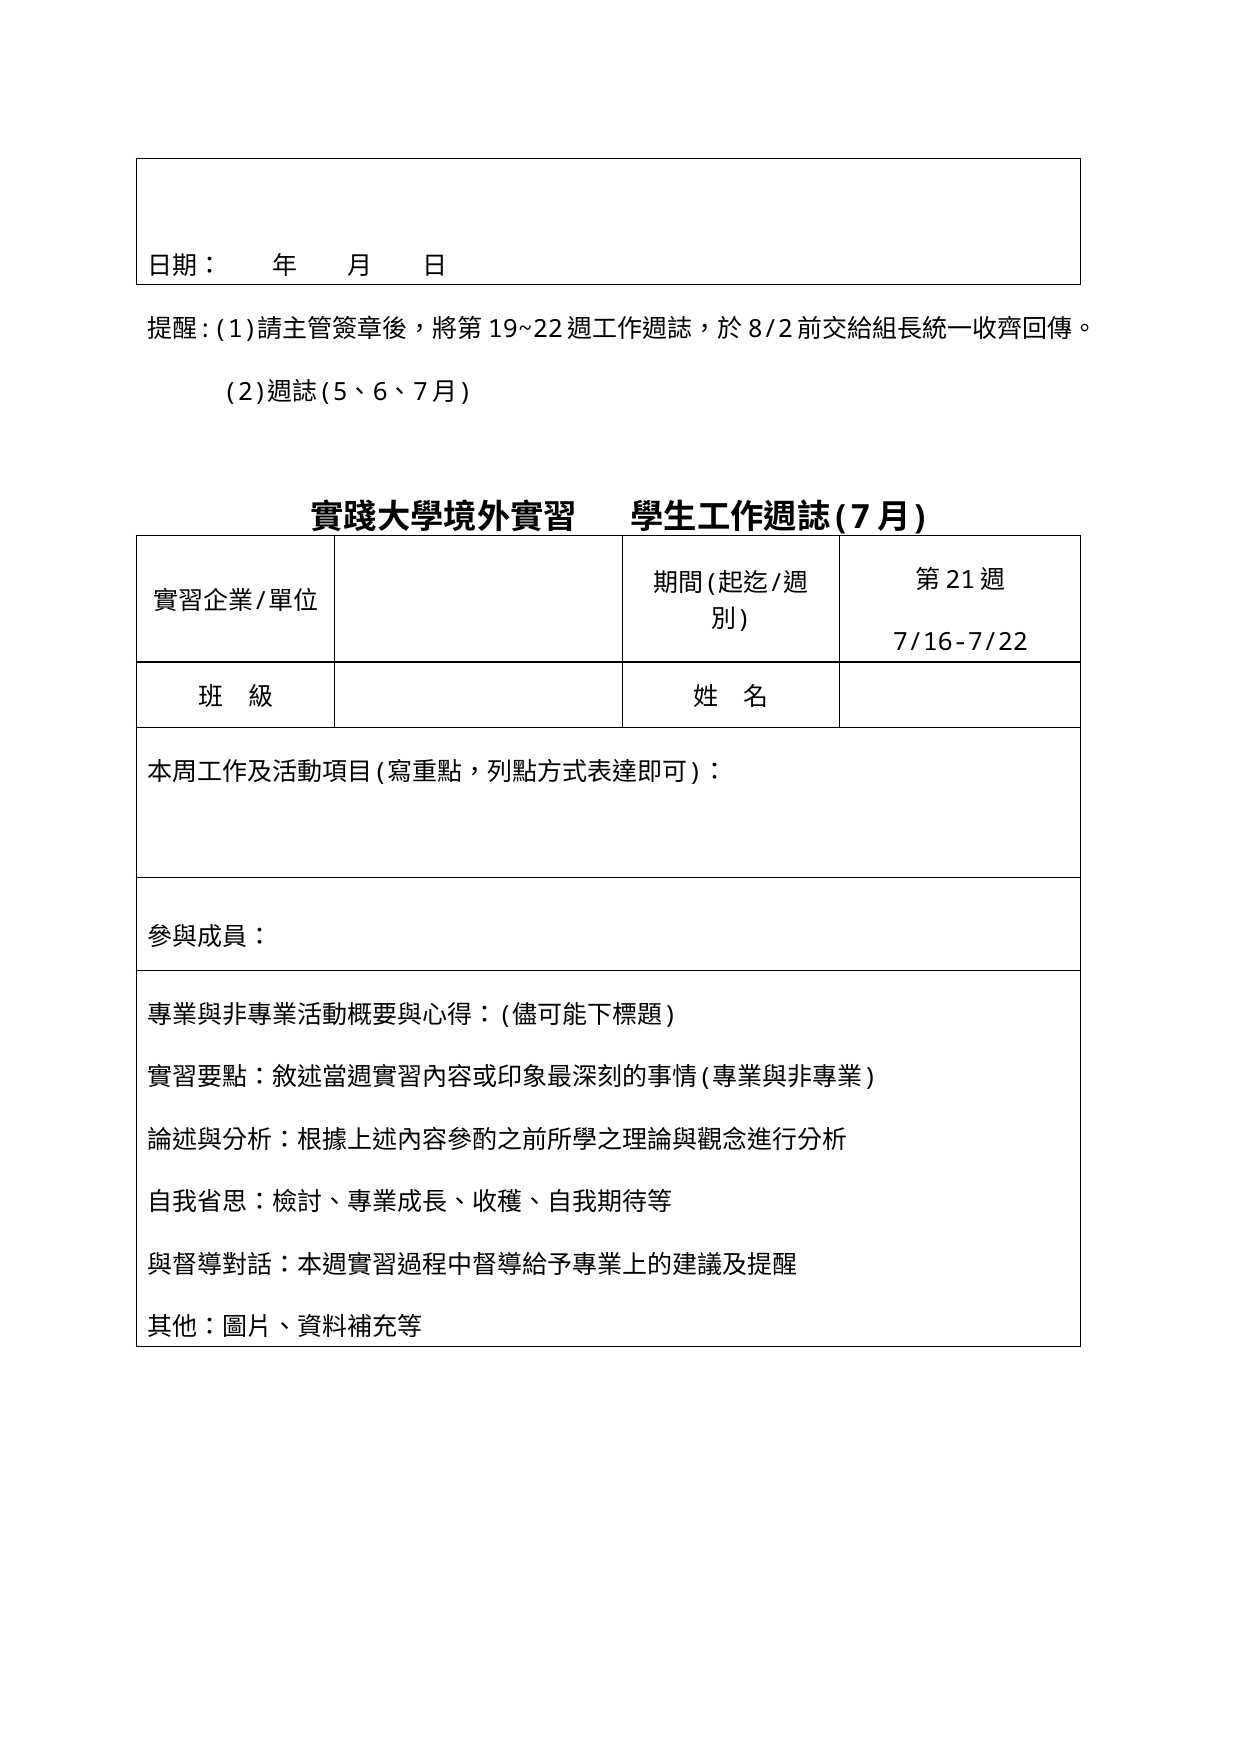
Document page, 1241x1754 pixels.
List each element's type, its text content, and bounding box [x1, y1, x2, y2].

table_header 期間(起迄/週別) [623, 536, 839, 661]
table_cell [840, 663, 1080, 727]
table_cell 本周工作及活動項目(寫重點，列點方式表達即可)： [137, 728, 1080, 877]
table_cell 班 級 [137, 663, 334, 727]
table_cell 日期： 年 月 日 [137, 159, 1080, 284]
table_header 實習企業/單位 [137, 536, 334, 661]
table_cell [335, 663, 622, 727]
text 提醒:(1)請主管簽章後，將第19~22週工作週誌，於8/2前交給組長統一收齊回傳。 [148, 285, 1092, 348]
table_cell 姓 名 [623, 663, 839, 727]
text 實踐大學境外實習 學生工作週誌(7月) [148, 473, 1092, 535]
table_cell 參與成員： [137, 878, 1080, 970]
table_header [335, 536, 622, 661]
table_cell 專業與非專業活動概要與心得：(儘可能下標題) 實習要點：敘述當週實習內容或印象最深刻的事情(專業與非專業) 論述與分析：根據上述內容參酌之前所學之理論與觀念進行分析 自我省思：檢討、專業成長、收穫、自我期待等 與督導對話：本週實習過程中督導給予專業上的建議及提醒 其他：圖片、資料補充等 [137, 971, 1080, 1346]
text (2)週誌(5、6、7月) [148, 348, 1092, 410]
table_header 第21週 7/16-7/22 [840, 536, 1080, 661]
